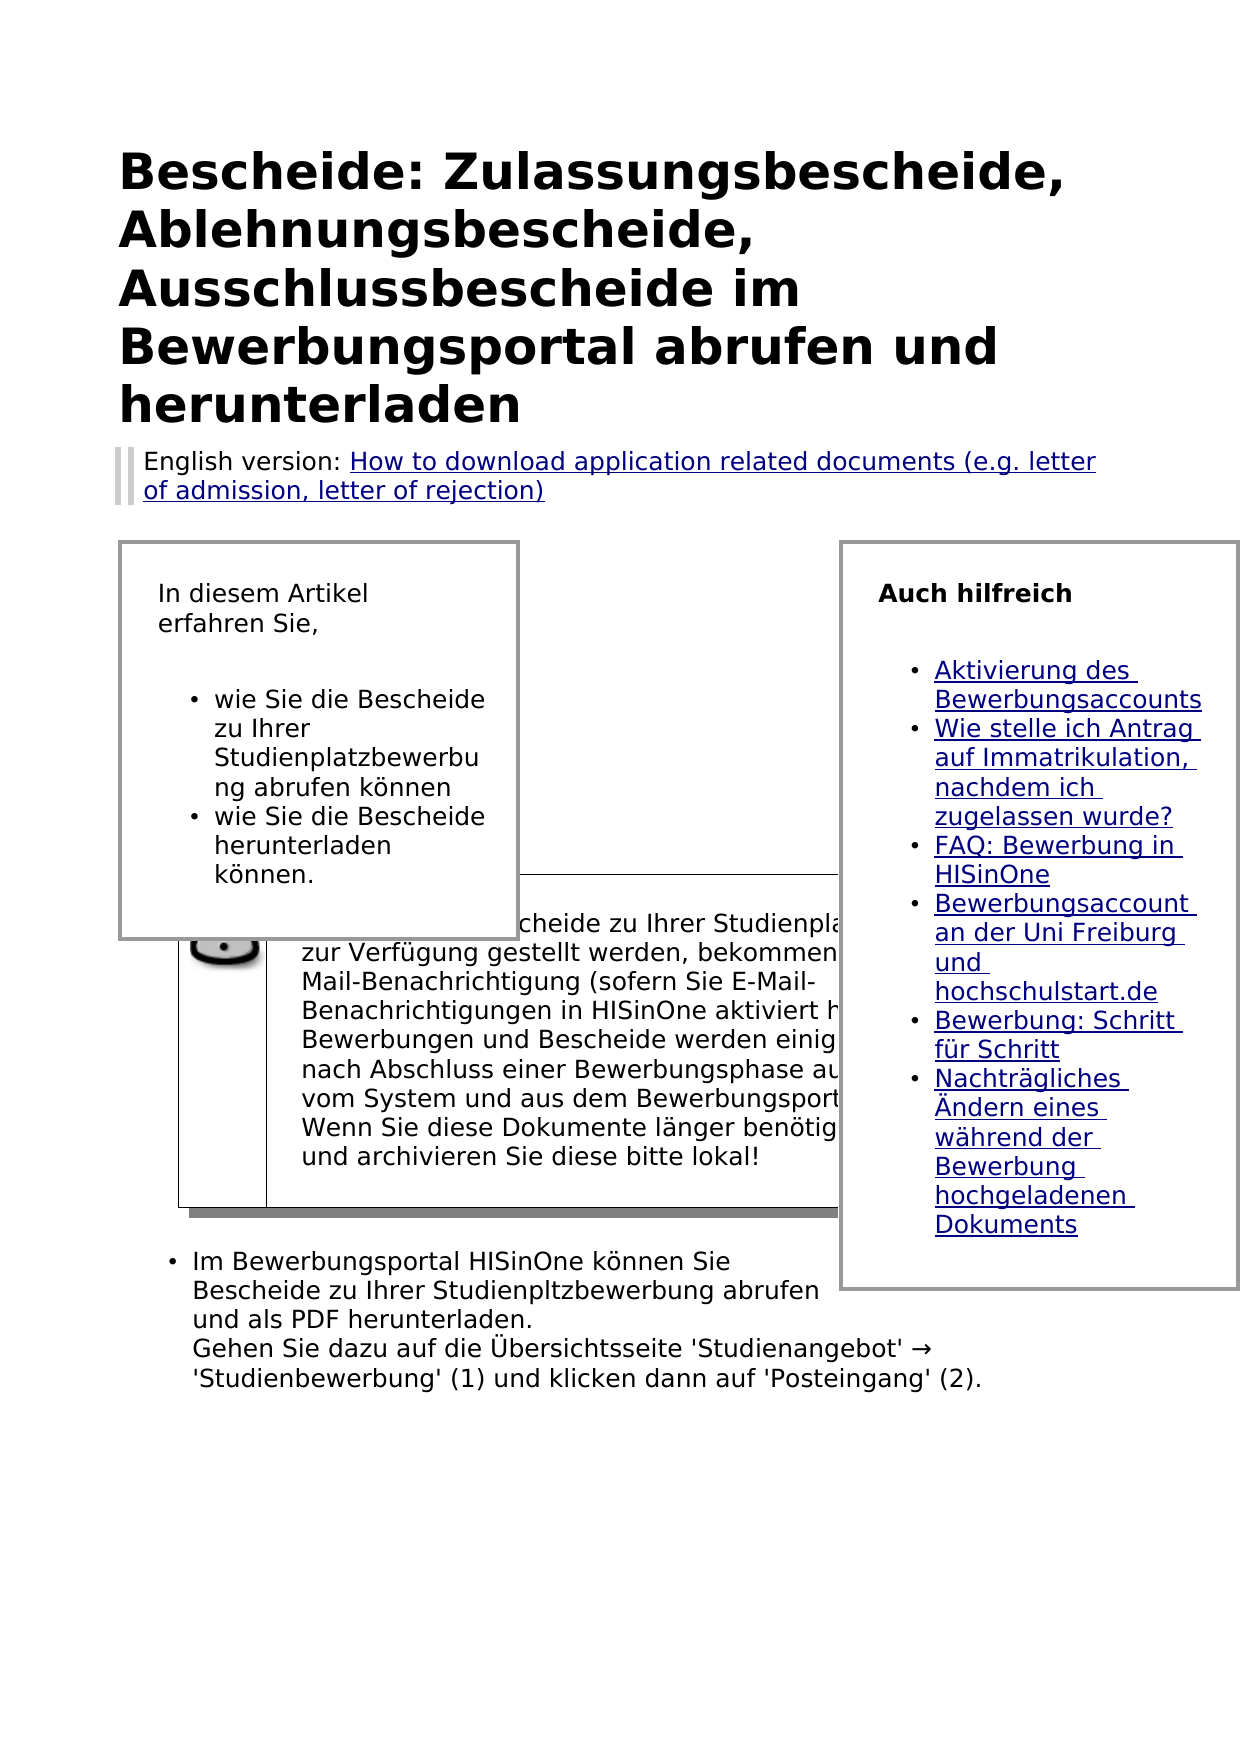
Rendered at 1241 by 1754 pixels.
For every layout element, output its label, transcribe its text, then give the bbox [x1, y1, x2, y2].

table_header [1109, 447, 1122, 505]
table_header [179, 941, 266, 1207]
table_header Auch hilfreich Aktivierung des Bewerbungsaccounts Wie stelle ich Antrag auf Immatrikulation, nachdem ich zugelassen wurde? FAQ: Bewerbung in HISinOne Bewerbungsaccount an der Uni Freiburg und hochschulstart.de Bewerbung: Schritt für Schritt Nachträgliches Ändern eines während der Bewerbung hochgeladenen Dokuments [843, 544, 1227, 1287]
table_header In diesem Artikel erfahren Sie, wie Sie die Bescheide zu Ihrer Studienplatzbewerbung abrufen können wie Sie die Bescheide herunterladen können. [122, 544, 507, 937]
table_header English version: How to download application related documents (e.g. letter of admission, letter of rejection) [134, 447, 1109, 505]
table_header Sobald Ihnen Bescheide zu Ihrer Studienplatzbewerbung zur Verfügung gestellt werden, bekommen Sie eine E-Mail-Benachrichtigung (sofern Sie E-Mail-Benachrichtigungen in HISinOne aktiviert haben). Bewerbungen und Bescheide werden einige Wochen nach Abschluss einer Bewerbungsphase automatisch vom System und aus dem Bewerbungsportal gelöscht. Wenn Sie diese Dokumente länger benötigen, speichern und archivieren Sie diese bitte lokal! [267, 875, 838, 1207]
subtitle Bescheide: Zulassungsbescheide, Ablehnungsbescheide, Ausschlussbescheide im Bewerbungsportal abrufen und herunterladen [118, 143, 1122, 434]
table_header [121, 447, 128, 505]
picture [190, 941, 266, 973]
list Im Bewerbungsportal HISinOne können Sie Bescheide zu Ihrer Studienpltzbewerbung abrufen und als PDF herunterladen. Gehen Sie dazu auf die Übersichtsseite 'Studienangebot' → 'Studienbewerbung' (1) und klicken dann auf 'Posteingang' (2). [177, 1247, 1122, 1422]
